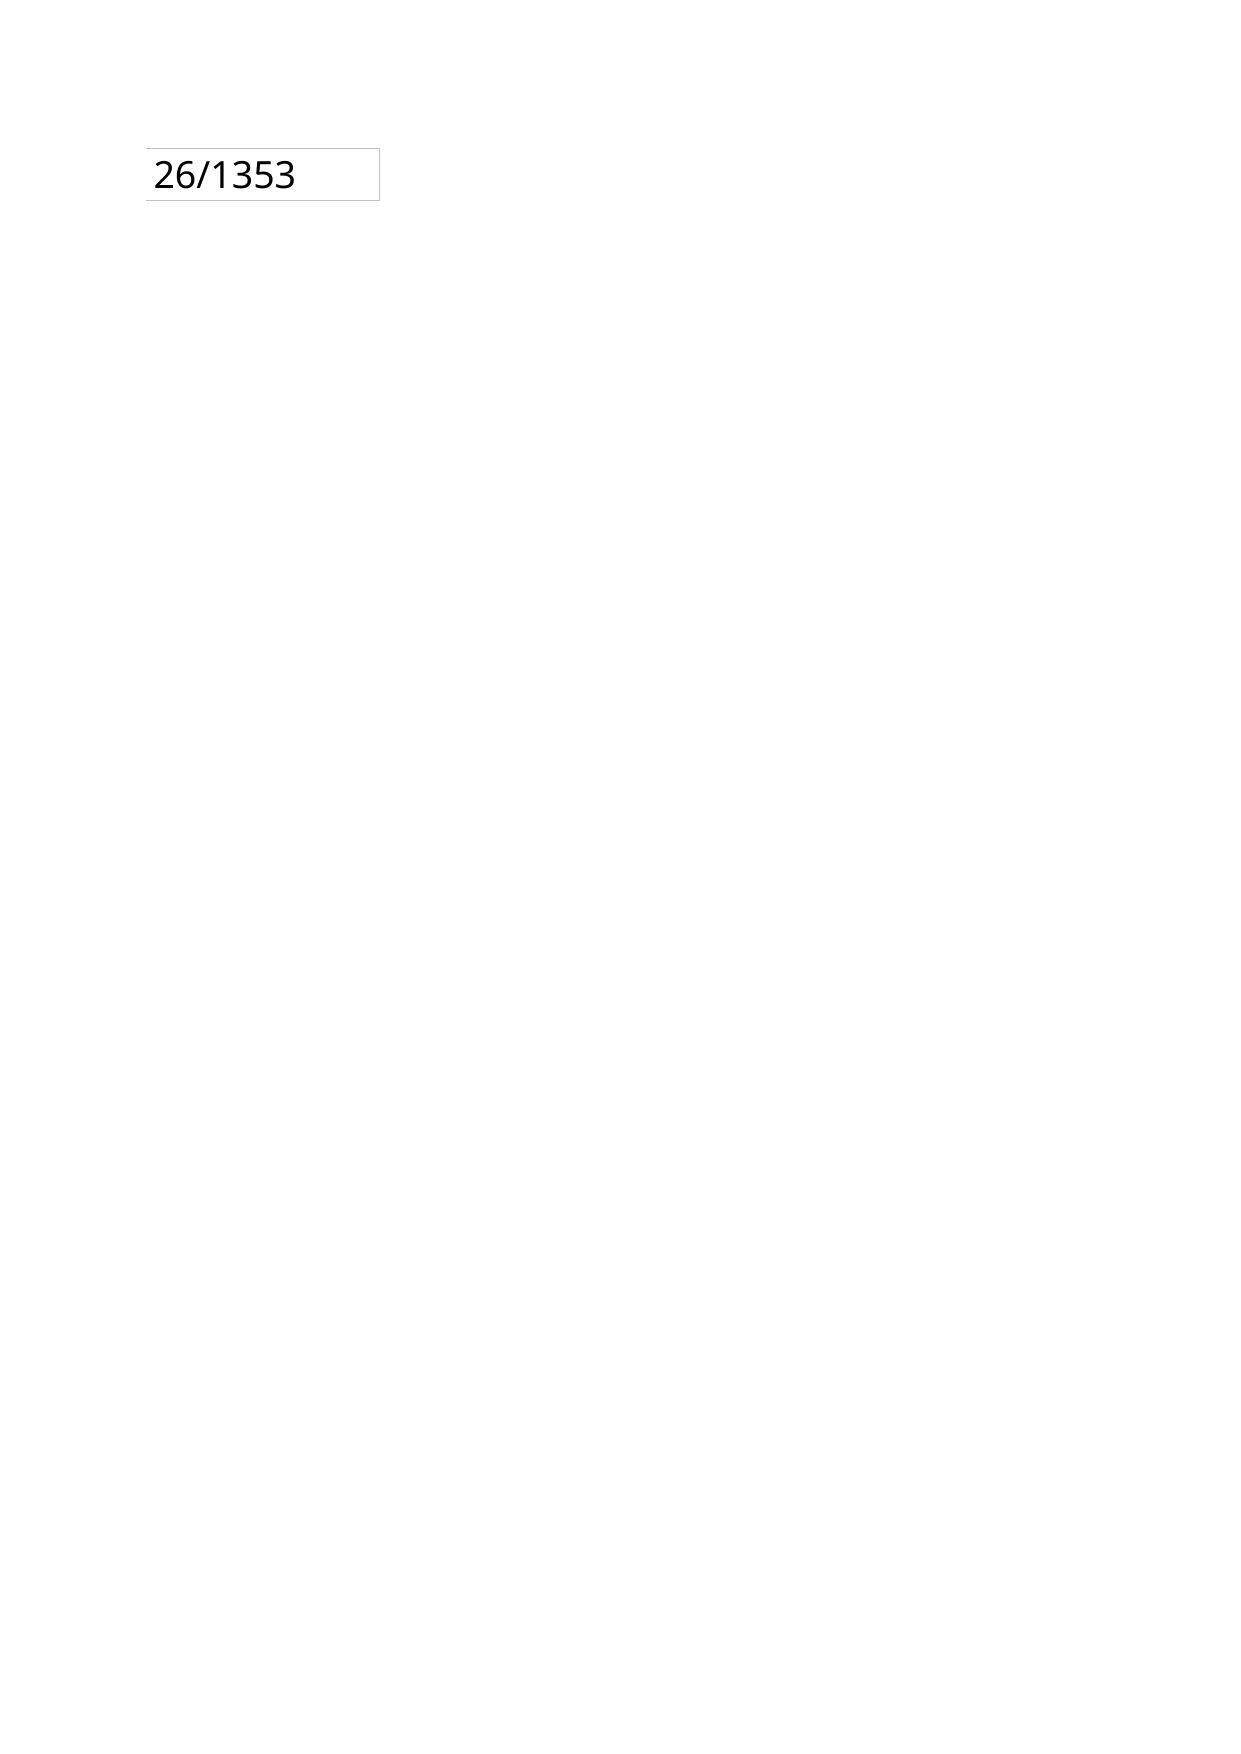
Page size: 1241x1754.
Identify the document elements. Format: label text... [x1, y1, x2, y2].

table_cell 26/1353 [146, 149, 379, 200]
